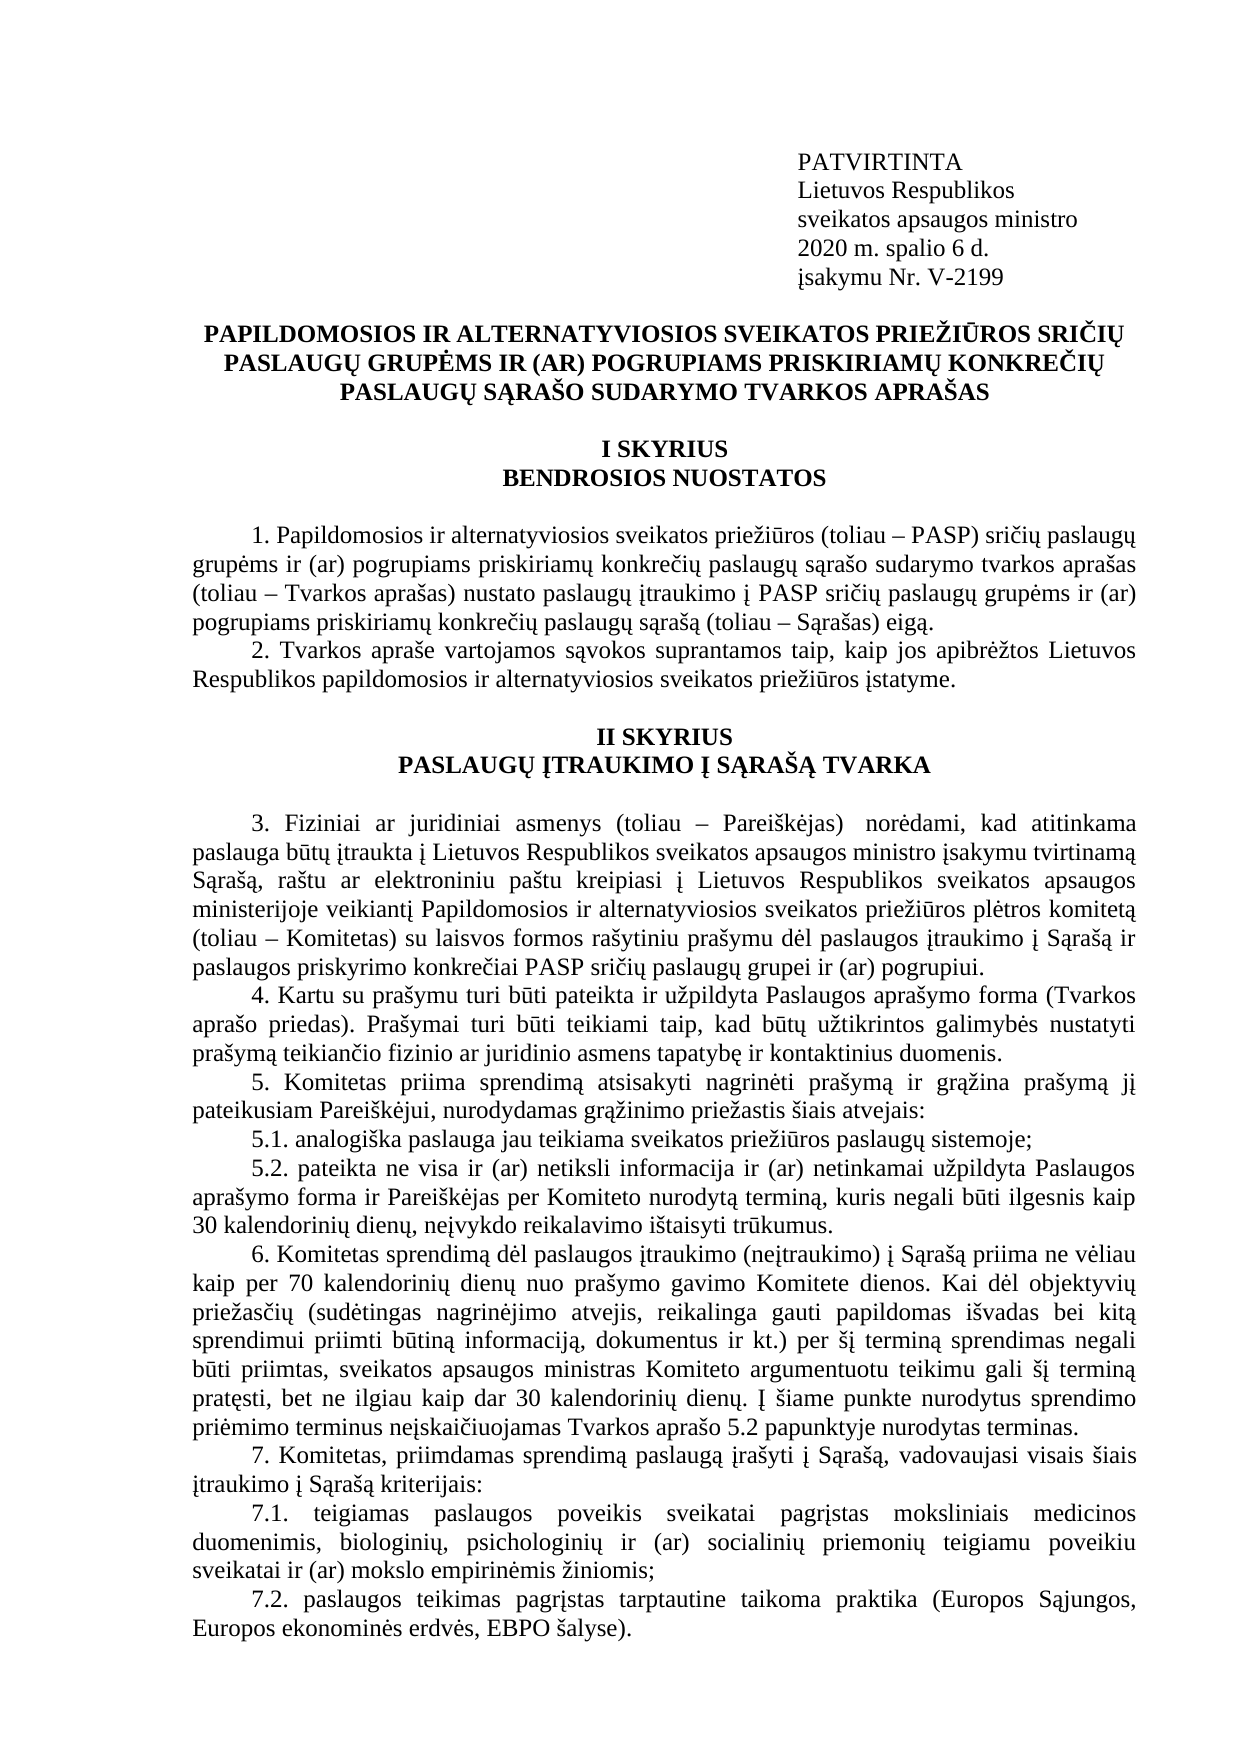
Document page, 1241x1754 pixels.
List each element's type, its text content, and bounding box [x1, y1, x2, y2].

text 3. Fiziniai ar juridiniai asmenys (toliau – Pareiškėjas) norėdami, kad atitinkama paslauga būtų įtraukta į Lietuvos Respublikos sveikatos apsaugos ministro įsakymu tvirtinamą Sąrašą, raštu ar elektroniniu paštu kreipiasi į Lietuvos Respublikos sveikatos apsaugos ministerijoje veikiantį Papildomosios ir alternatyviosios sveikatos priežiūros plėtros komitetą (toliau – Komitetas) su laisvos formos rašytiniu prašymu dėl paslaugos įtraukimo į Sąrašą ir paslaugos priskyrimo konkrečiai PASP sričių paslaugų grupei ir (ar) pogrupiui. [192, 808, 1137, 981]
text 5. Komitetas priima sprendimą atsisakyti nagrinėti prašymą ir grąžina prašymą jį pateikusiam Pareiškėjui, nurodydamas grąžinimo priežastis šiais atvejais: [192, 1067, 1137, 1124]
text 6. Komitetas sprendimą dėl paslaugos įtraukimo (neįtraukimo) į Sąrašą priima ne vėliau kaip per 70 kalendorinių dienų nuo prašymo gavimo Komitete dienos. Kai dėl objektyvių priežasčių (sudėtingas nagrinėjimo atvejis, reikalinga gauti papildomas išvadas bei kitą sprendimui priimti būtiną informaciją, dokumentus ir kt.) per šį terminą sprendimas negali būti priimtas, sveikatos apsaugos ministras Komiteto argumentuotu teikimu gali šį terminą pratęsti, bet ne ilgiau kaip dar 30 kalendorinių dienų. Į šiame punkte nurodytus sprendimo priėmimo terminus neįskaičiuojamas Tvarkos aprašo 5.2 papunktyje nurodytas terminas. [192, 1239, 1137, 1441]
text BENDROSIOS NUOSTATOS [192, 463, 1137, 492]
text įsakymu Nr. V-2199 [792, 262, 1137, 291]
text PATVIRTINTA [792, 147, 1137, 176]
text 5.1. analogiška paslauga jau teikiama sveikatos priežiūros paslaugų sistemoje; [192, 1124, 1137, 1153]
text Papildomosios ir alternatyviosios sveikatos priežiūros SRIČIŲ paslaugų grupėms ir (ar) pogrupiams priskiriamų konkrečių paslaugų sąrašo sudarymo tvarkOS APRAŠAS [192, 319, 1137, 406]
text 7.2. paslaugos teikimas pagrįstas tarptautine taikoma praktika (Europos Sąjungos, Europos ekonominės erdvės, EBPO šalyse). [192, 1584, 1137, 1642]
text 7.1. teigiamas paslaugos poveikis sveikatai pagrįstas moksliniais medicinos duomenimis, biologinių, psichologinių ir (ar) socialinių priemonių teigiamu poveikiu sveikatai ir (ar) mokslo empirinėmis žiniomis; [192, 1498, 1137, 1584]
text 5.2. pateikta ne visa ir (ar) netiksli informacija ir (ar) netinkamai užpildyta Paslaugos aprašymo forma ir Pareiškėjas per Komiteto nurodytą terminą, kuris negali būti ilgesnis kaip 30 kalendorinių dienų, neįvykdo reikalavimo ištaisyti trūkumus. [192, 1153, 1137, 1239]
text I SKYRIUS [192, 434, 1137, 463]
text II SKYRIUS [192, 722, 1137, 751]
text PASLAUGŲ ĮTRAUKIMO Į SĄRAŠĄ TVARKA [192, 751, 1137, 779]
text 1. Papildomosios ir alternatyviosios sveikatos priežiūros (toliau – PASP) sričių paslaugų grupėms ir (ar) pogrupiams priskiriamų konkrečių paslaugų sąrašo sudarymo tvarkos aprašas (toliau – Tvarkos aprašas) nustato paslaugų įtraukimo į PASP sričių paslaugų grupėms ir (ar) pogrupiams priskiriamų konkrečių paslaugų sąrašą (toliau – Sąrašas) eigą. [192, 521, 1137, 636]
text sveikatos apsaugos ministro [792, 204, 1137, 233]
text 4. Kartu su prašymu turi būti pateikta ir užpildyta Paslaugos aprašymo forma (Tvarkos aprašo priedas). Prašymai turi būti teikiami taip, kad būtų užtikrintos galimybės nustatyti prašymą teikiančio fizinio ar juridinio asmens tapatybę ir kontaktinius duomenis. [192, 981, 1137, 1067]
text Lietuvos Respublikos [792, 176, 1137, 204]
text 2020 m. spalio 6 d. [792, 233, 1137, 262]
text 7. Komitetas, priimdamas sprendimą paslaugą įrašyti į Sąrašą, vadovaujasi visais šiais įtraukimo į Sąrašą kriterijais: [192, 1441, 1137, 1498]
text 2. Tvarkos apraše vartojamos sąvokos suprantamos taip, kaip jos apibrėžtos Lietuvos Respublikos papildomosios ir alternatyviosios sveikatos priežiūros įstatyme. [192, 636, 1137, 693]
